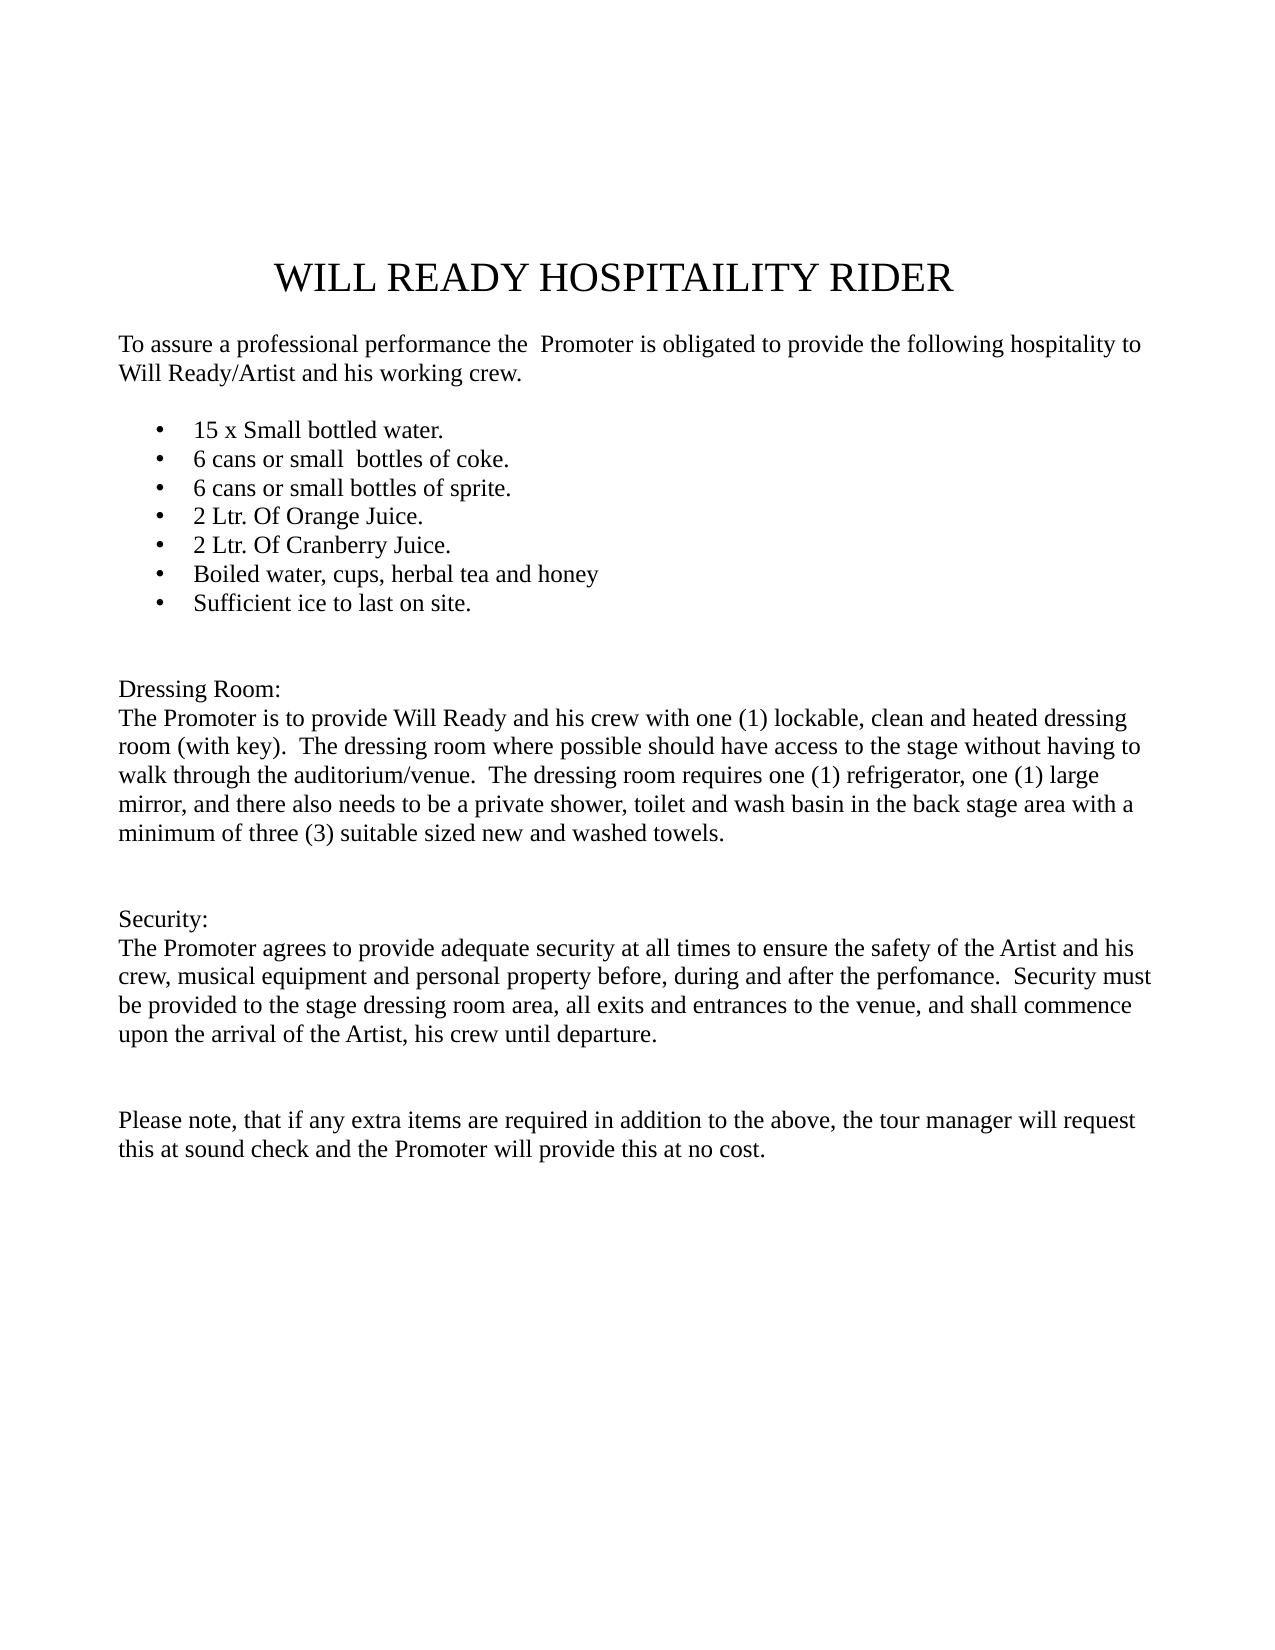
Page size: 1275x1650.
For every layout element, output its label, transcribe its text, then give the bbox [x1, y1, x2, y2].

text WILL READY HOSPITAILITY RIDER [118, 252, 1157, 300]
list 2 Ltr. Of Cranberry Juice. [156, 530, 1157, 559]
text Dressing Room: [118, 674, 1157, 703]
list 6 cans or small bottles of sprite. [156, 473, 1157, 501]
text The Promoter agrees to provide adequate security at all times to ensure the safety of the Artist and his crew, musical equipment and personal property before, during and after the perfomance. Security must be provided to the stage dressing room area, all exits and entrances to the venue, and shall commence upon the arrival of the Artist, his crew until departure. [118, 933, 1157, 1048]
list Boiled water, cups, herbal tea and honey [156, 559, 1157, 588]
list 6 cans or small bottles of coke. [156, 444, 1157, 473]
text Please note, that if any extra items are required in addition to the above, the tour manager will request this at sound check and the Promoter will provide this at no cost. [118, 1105, 1157, 1163]
list 15 x Small bottled water. [156, 415, 1157, 444]
text To assure a professional performance the Promoter is obligated to provide the following hospitality to Will Ready/Artist and his working crew. [118, 329, 1157, 386]
list Sufficient ice to last on site. [156, 588, 1157, 616]
text The Promoter is to provide Will Ready and his crew with one (1) lockable, clean and heated dressing room (with key). The dressing room where possible should have access to the stage without having to walk through the auditorium/venue. The dressing room requires one (1) refrigerator, one (1) large mirror, and there also needs to be a private shower, toilet and wash basin in the back stage area with a minimum of three (3) suitable sized new and washed towels. [118, 703, 1157, 846]
list 2 Ltr. Of Orange Juice. [156, 501, 1157, 530]
text Security: [118, 904, 1157, 933]
